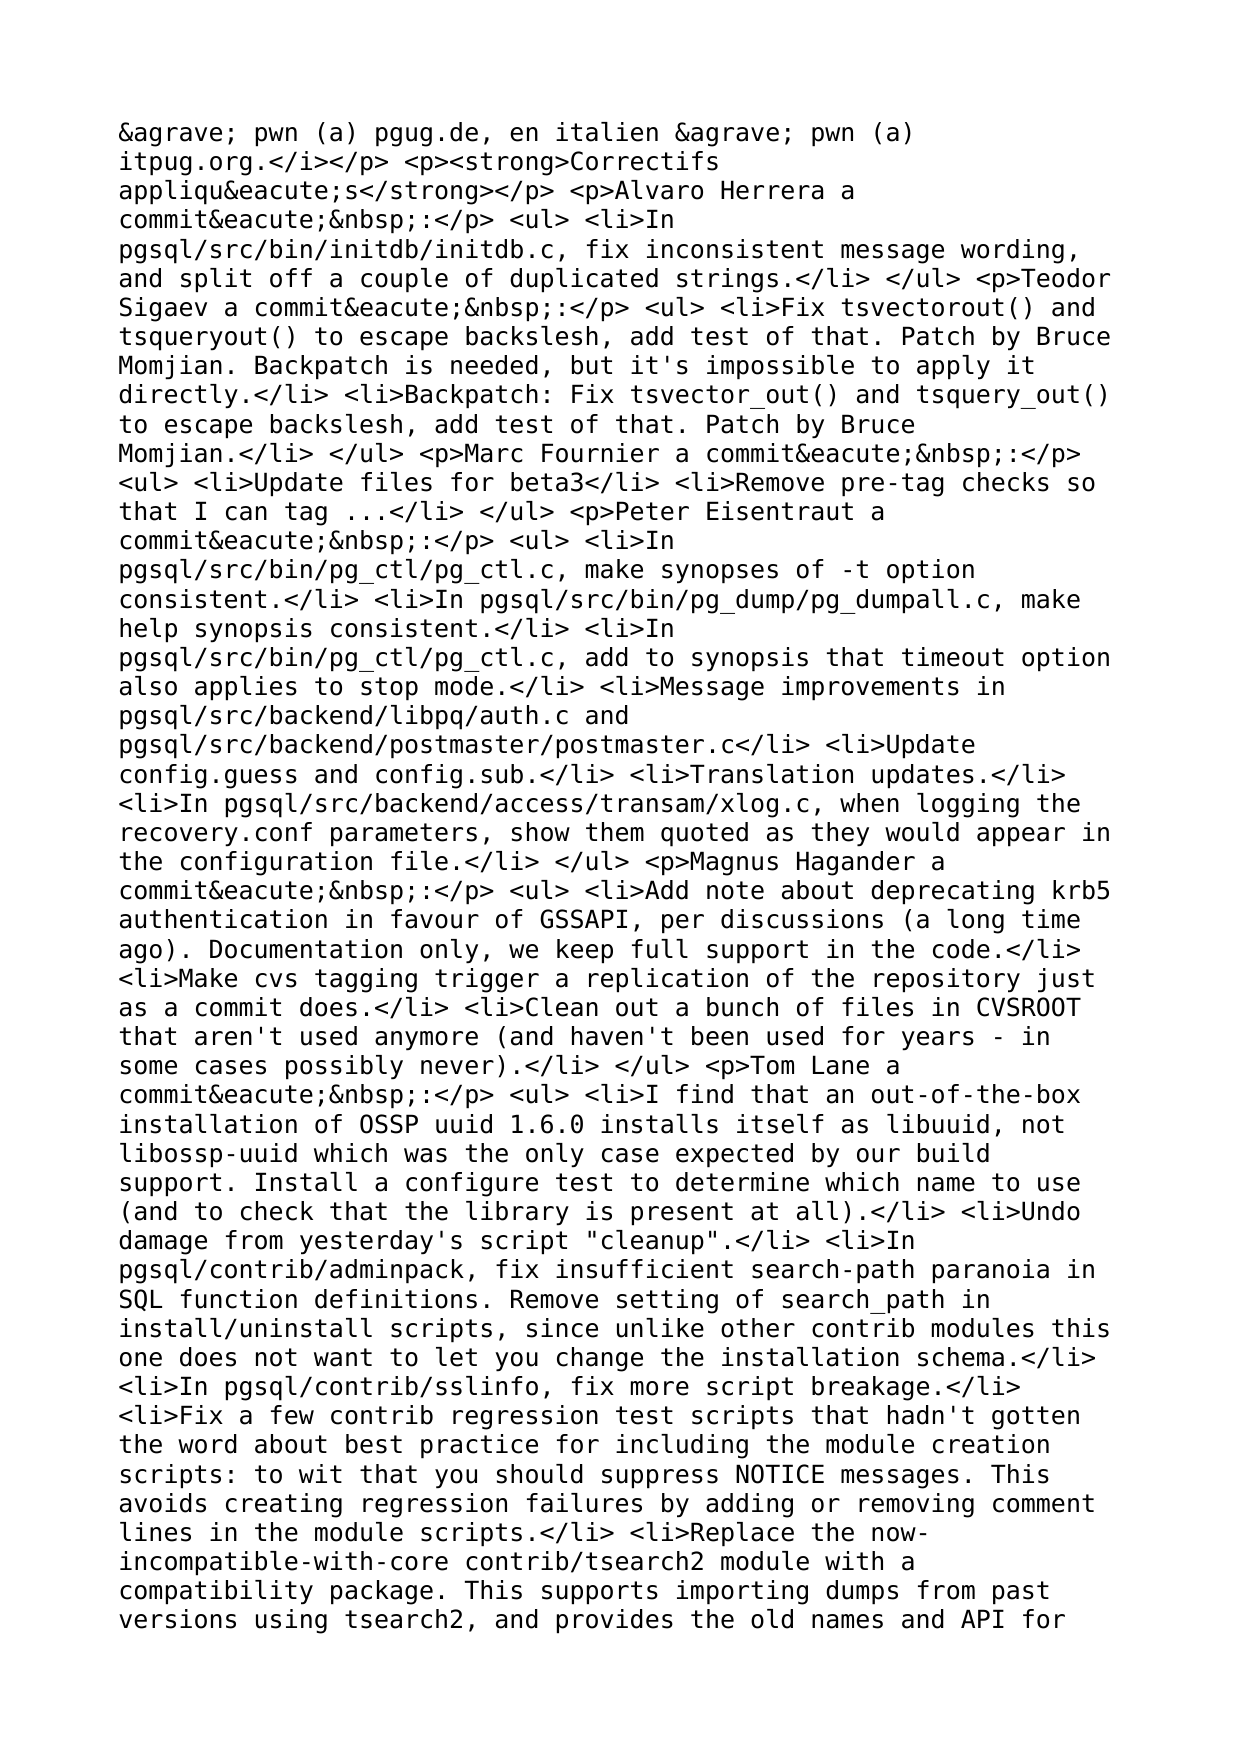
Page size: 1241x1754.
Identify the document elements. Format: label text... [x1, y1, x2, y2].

text &agrave; pwn (a) pgug.de, en italien &agrave; pwn (a) itpug.org.</i></p> <p><strong>Correctifs appliqu&eacute;s</strong></p> <p>Alvaro Herrera a commit&eacute;&nbsp;:</p> <ul> <li>In pgsql/src/bin/initdb/initdb.c, fix inconsistent message wording, and split off a couple of duplicated strings.</li> </ul> <p>Teodor Sigaev a commit&eacute;&nbsp;:</p> <ul> <li>Fix tsvectorout() and tsqueryout() to escape backslesh, add test of that. Patch by Bruce Momjian. Backpatch is needed, but it's impossible to apply it directly.</li> <li>Backpatch: Fix tsvector_out() and tsquery_out() to escape backslesh, add test of that. Patch by Bruce Momjian.</li> </ul> <p>Marc Fournier a commit&eacute;&nbsp;:</p> <ul> <li>Update files for beta3</li> <li>Remove pre-tag checks so that I can tag ...</li> </ul> <p>Peter Eisentraut a commit&eacute;&nbsp;:</p> <ul> <li>In pgsql/src/bin/pg_ctl/pg_ctl.c, make synopses of -t option consistent.</li> <li>In pgsql/src/bin/pg_dump/pg_dumpall.c, make help synopsis consistent.</li> <li>In pgsql/src/bin/pg_ctl/pg_ctl.c, add to synopsis that timeout option also applies to stop mode.</li> <li>Message improvements in pgsql/src/backend/libpq/auth.c and pgsql/src/backend/postmaster/postmaster.c</li> <li>Update config.guess and config.sub.</li> <li>Translation updates.</li> <li>In pgsql/src/backend/access/transam/xlog.c, when logging the recovery.conf parameters, show them quoted as they would appear in the configuration file.</li> </ul> <p>Magnus Hagander a commit&eacute;&nbsp;:</p> <ul> <li>Add note about deprecating krb5 authentication in favour of GSSAPI, per discussions (a long time ago). Documentation only, we keep full support in the code.</li> <li>Make cvs tagging trigger a replication of the repository just as a commit does.</li> <li>Clean out a bunch of files in CVSROOT that aren't used anymore (and haven't been used for years - in some cases possibly never).</li> </ul> <p>Tom Lane a commit&eacute;&nbsp;:</p> <ul> <li>I find that an out-of-the-box installation of OSSP uuid 1.6.0 installs itself as libuuid, not libossp-uuid which was the only case expected by our build support. Install a configure test to determine which name to use (and to check that the library is present at all).</li> <li>Undo damage from yesterday's script "cleanup".</li> <li>In pgsql/contrib/adminpack, fix insufficient search-path paranoia in SQL function definitions. Remove setting of search_path in install/uninstall scripts, since unlike other contrib modules this one does not want to let you change the installation schema.</li> <li>In pgsql/contrib/sslinfo, fix more script breakage.</li> <li>Fix a few contrib regression test scripts that hadn't gotten the word about best practice for including the module creation scripts: to wit that you should suppress NOTICE messages. This avoids creating regression failures by adding or removing comment lines in the module scripts.</li> <li>Replace the now-incompatible-with-core contrib/tsearch2 module with a compatibility package. This supports importing dumps from past versions using tsearch2, and provides the old names and API for [118, 118, 1122, 1635]
